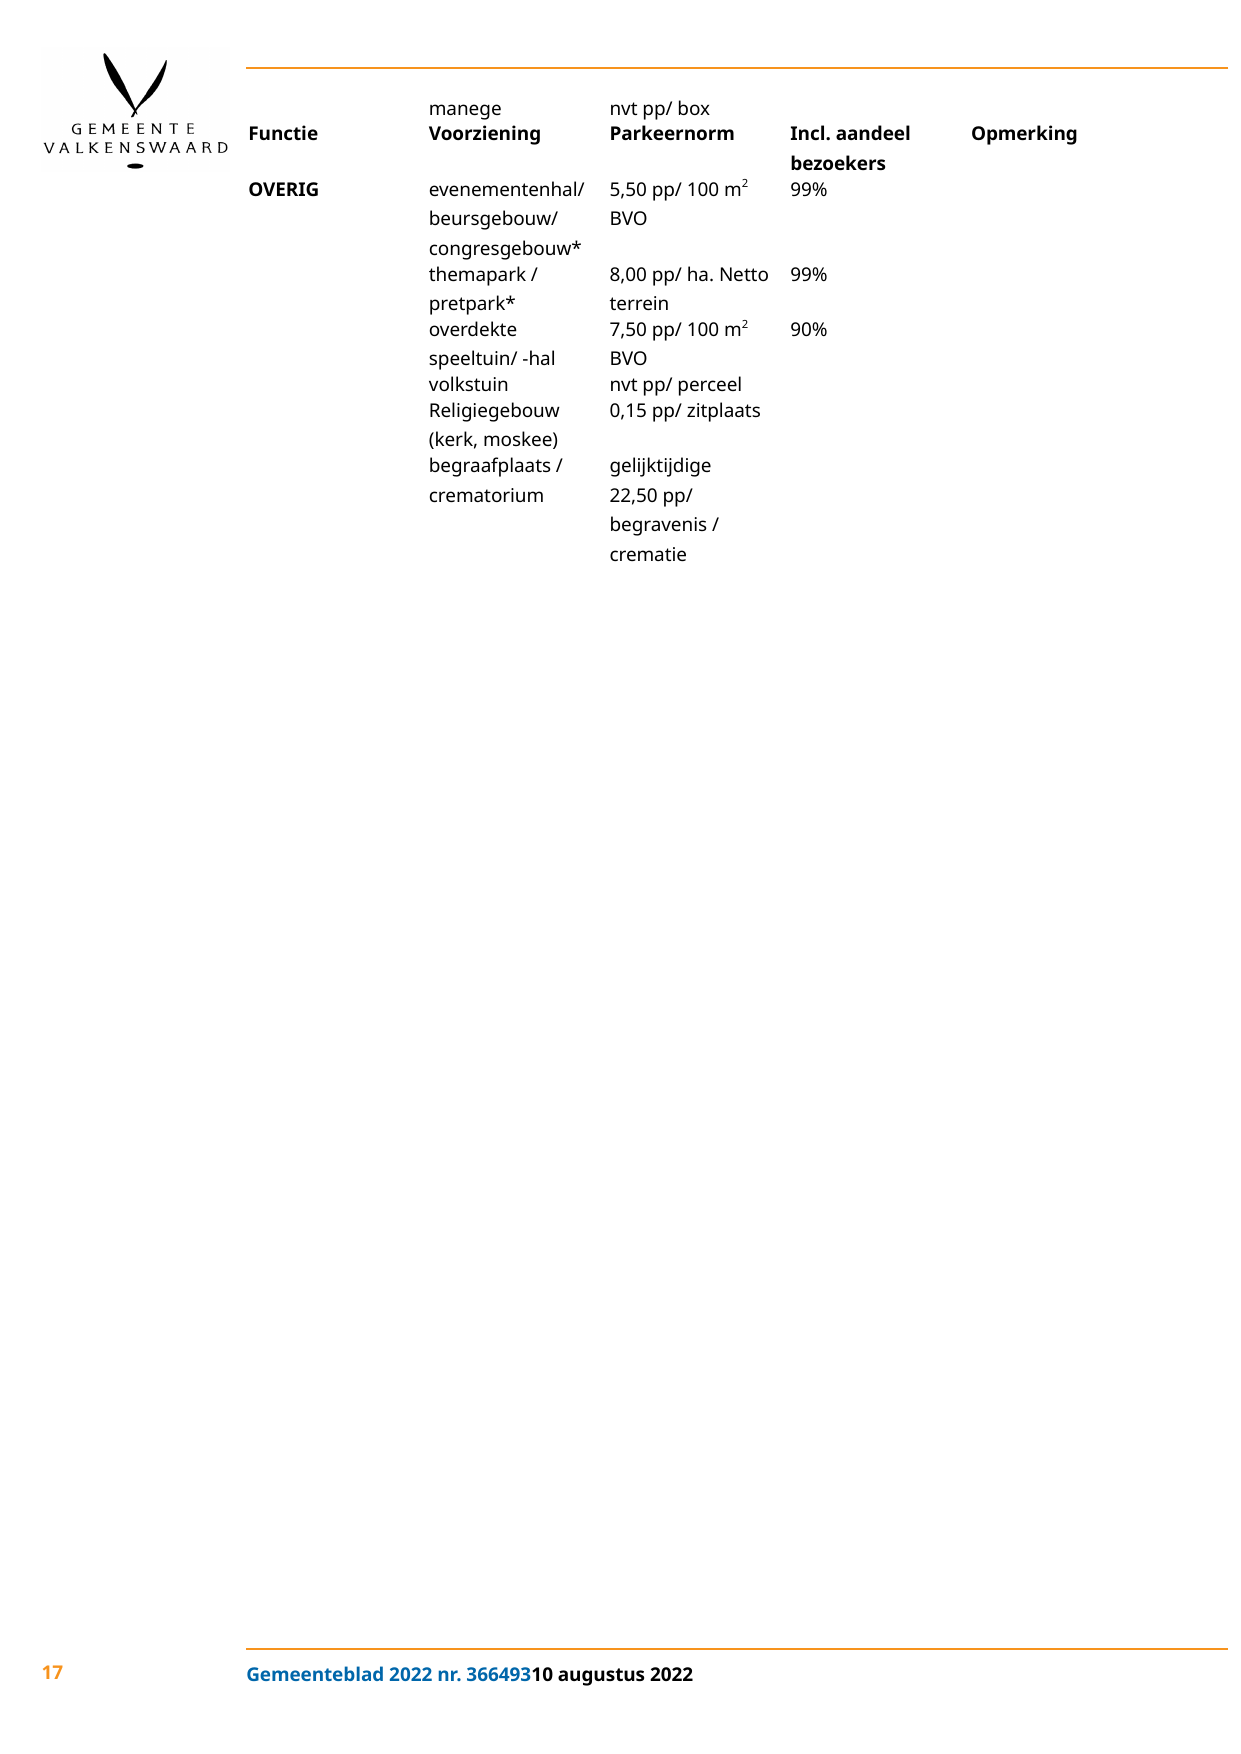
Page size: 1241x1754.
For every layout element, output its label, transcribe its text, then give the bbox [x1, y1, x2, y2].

table_cell Voorziening [429, 121, 609, 176]
table_cell Opmerking [971, 121, 1152, 176]
table_cell themapark / pretpark* [429, 261, 609, 316]
table_cell Incl. aandeel bezoekers [790, 121, 971, 176]
table_cell [971, 176, 1152, 261]
table_cell 5,50 pp/ 100 m2 BVO [609, 176, 790, 261]
table_cell overdekte speeltuin/ -hal [429, 316, 609, 371]
table_cell [971, 397, 1152, 452]
table_cell [248, 95, 429, 121]
table_cell 0,15 pp/ zitplaats [609, 397, 790, 452]
table_cell [790, 95, 971, 121]
table_cell Parkeernorm [609, 121, 790, 176]
picture [41, 47, 231, 172]
table_cell gelijktijdige 22,50 pp/ begravenis / crematie [609, 453, 790, 567]
table_cell [971, 453, 1152, 567]
table_cell Religiegebouw (kerk, moskee) [429, 397, 609, 452]
table_cell [971, 316, 1152, 371]
table_cell 99% [790, 176, 971, 261]
table_cell Functie [248, 121, 429, 176]
table_cell volkstuin [429, 371, 609, 397]
table_cell OVERIG [248, 176, 429, 567]
table_cell [790, 371, 971, 397]
table_cell [790, 397, 971, 452]
table_cell [971, 371, 1152, 397]
table_cell begraafplaats / crematorium [429, 453, 609, 567]
table_cell 7,50 pp/ 100 m2 BVO [609, 316, 790, 371]
table_cell [971, 261, 1152, 316]
table_cell [790, 453, 971, 567]
table_cell evenementenhal/beursgebouw/congresgebouw* [429, 176, 609, 261]
table_cell nvt pp/ perceel [609, 371, 790, 397]
table_cell nvt pp/ box [609, 95, 790, 121]
table_cell 8,00 pp/ ha. Netto terrein [609, 261, 790, 316]
table_cell 90% [790, 316, 971, 371]
table_cell 99% [790, 261, 971, 316]
table_cell [971, 95, 1152, 121]
table_cell manege [429, 95, 609, 121]
